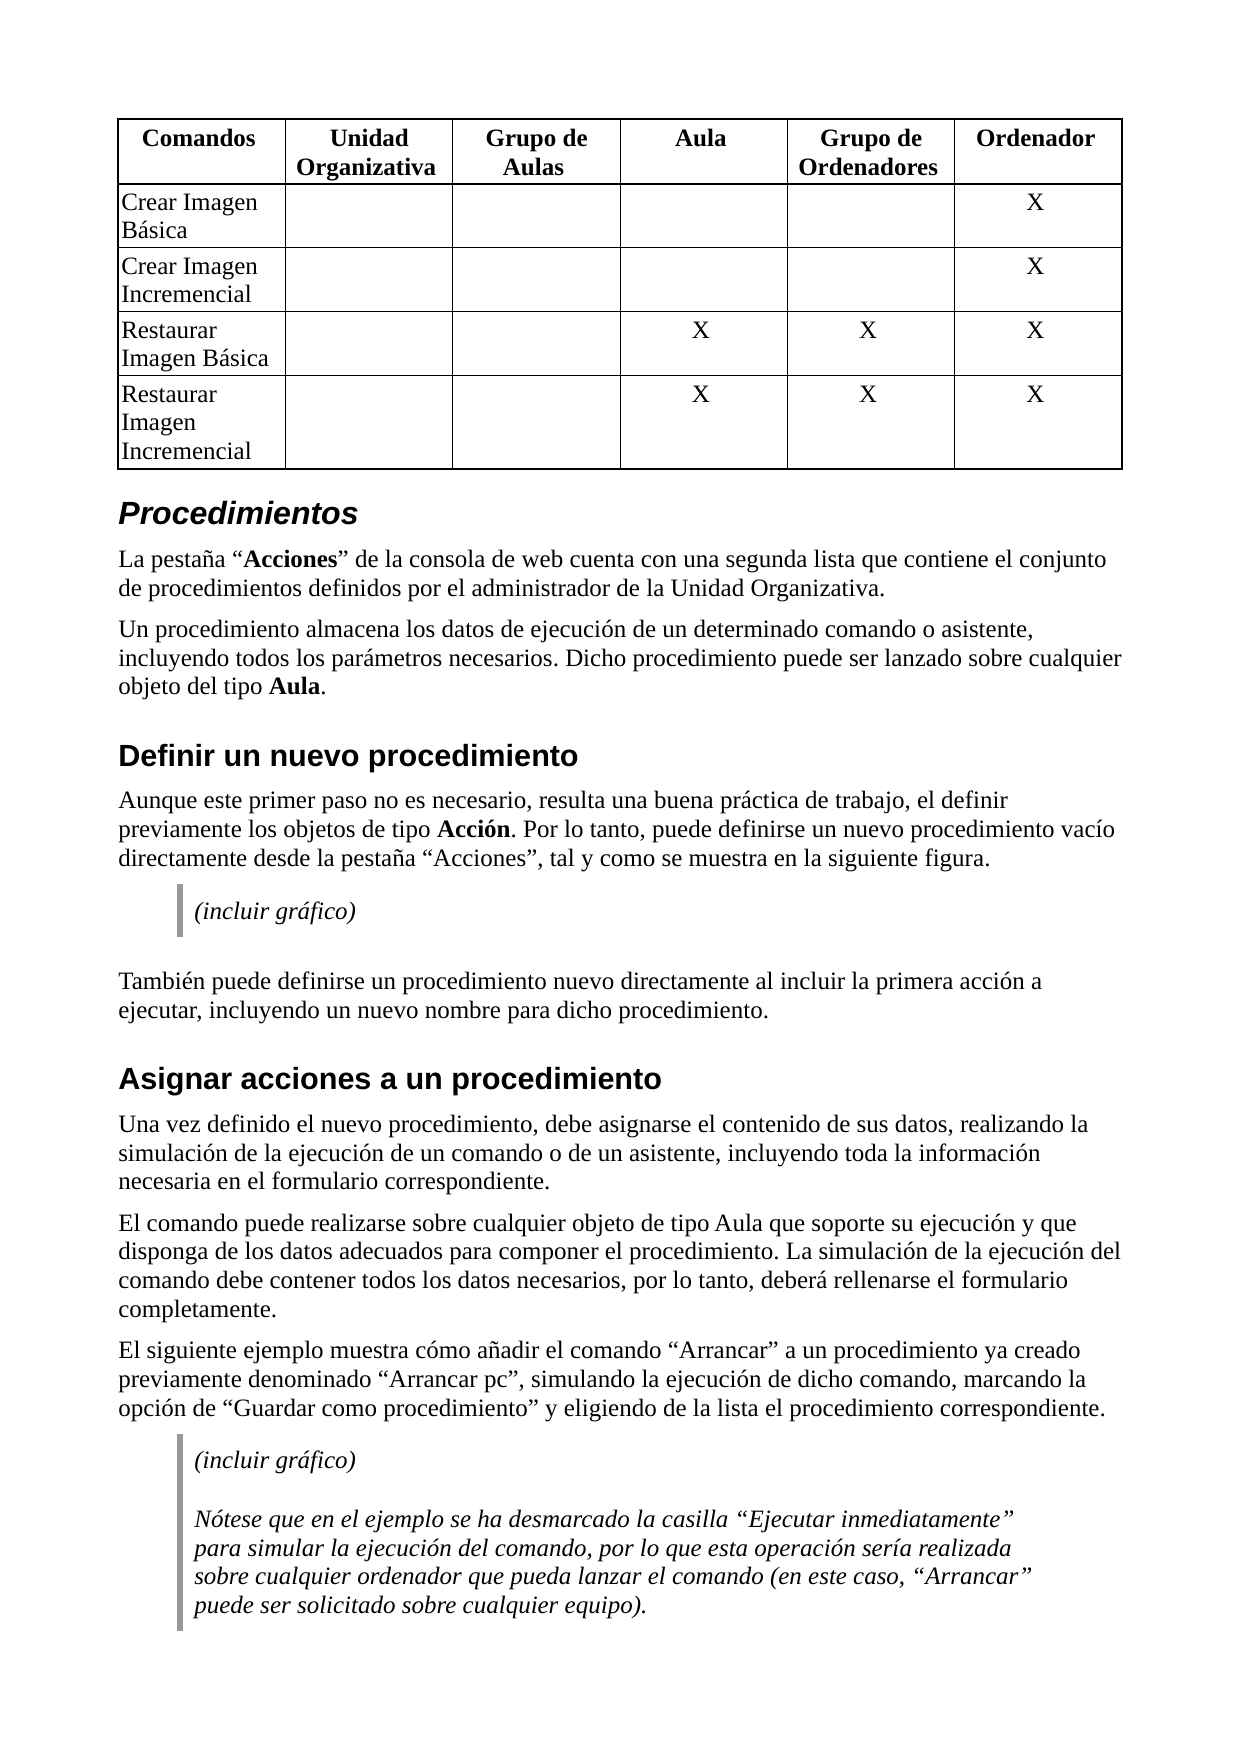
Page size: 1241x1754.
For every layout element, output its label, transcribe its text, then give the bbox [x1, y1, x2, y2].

table_cell X [788, 376, 954, 468]
text Una vez definido el nuevo procedimiento, debe asignarse el contenido de sus datos, realizando la simulación de la ejecución de un comando o de un asistente, incluyendo toda la información necesaria en el formulario correspondiente. [118, 1109, 1122, 1195]
table_cell X [955, 185, 1121, 247]
table_cell Restaurar Imagen Incremencial [119, 376, 285, 468]
table_cell [621, 248, 787, 311]
table_cell X [955, 312, 1121, 375]
table_cell X [621, 312, 787, 375]
table_header Unidad Organizativa [286, 120, 452, 183]
text (incluir gráfico) [183, 884, 1063, 937]
text También puede definirse un procedimiento nuevo directamente al incluir la primera acción a ejecutar, incluyendo un nuevo nombre para dicho procedimiento. [118, 966, 1122, 1023]
table_cell [453, 312, 620, 375]
text La pestaña “Acciones” de la consola de web cuenta con una segunda lista que contiene el conjunto de procedimientos definidos por el administrador de la Unidad Organizativa. [118, 544, 1122, 601]
text El siguiente ejemplo muestra cómo añadir el comando “Arrancar” a un procedimiento ya creado previamente denominado “Arrancar pc”, simulando la ejecución de dicho comando, marcando la opción de “Guardar como procedimiento” y eligiendo de la lista el procedimiento correspondiente. [118, 1335, 1122, 1421]
table_cell X [955, 376, 1121, 468]
table_cell Restaurar Imagen Básica [119, 312, 285, 375]
table_cell Crear Imagen Básica [119, 185, 285, 247]
table_cell X [788, 312, 954, 375]
table_cell [286, 248, 452, 311]
table_header Comandos [119, 120, 285, 183]
table_cell [453, 376, 620, 468]
text Aunque este primer paso no es necesario, resulta una buena práctica de trabajo, el definir previamente los objetos de tipo Acción. Por lo tanto, puede definirse un nuevo procedimiento vacío directamente desde la pestaña “Acciones”, tal y como se muestra en la siguiente figura. [118, 786, 1122, 872]
table_cell [286, 312, 452, 375]
table_header Ordenador [955, 120, 1121, 183]
table_cell [621, 185, 787, 247]
text (incluir gráfico) [183, 1434, 1063, 1474]
table_cell [453, 185, 620, 247]
table_cell [453, 248, 620, 311]
subtitle Procedimientos [118, 494, 1122, 531]
table_cell [788, 185, 954, 247]
table_header Aula [621, 120, 787, 183]
table_cell X [955, 248, 1121, 311]
table_header Grupo de Ordenadores [788, 120, 954, 183]
table_cell Crear Imagen Incremencial [119, 248, 285, 311]
table_cell [788, 248, 954, 311]
subtitle Definir un nuevo procedimiento [118, 738, 1122, 773]
table_cell [286, 185, 452, 247]
subtitle Asignar acciones a un procedimiento [118, 1061, 1122, 1096]
table_cell [286, 376, 452, 468]
table_header Grupo de Aulas [453, 120, 620, 183]
text Nótese que en el ejemplo se ha desmarcado la casilla “Ejecutar inmediatamente” para simular la ejecución del comando, por lo que esta operación sería realizada sobre cualquier ordenador que pueda lanzar el comando (en este caso, “Arrancar” puede ser solicitado sobre cualquier equipo). [183, 1492, 1063, 1631]
text El comando puede realizarse sobre cualquier objeto de tipo Aula que soporte su ejecución y que disponga de los datos adecuados para componer el procedimiento. La simulación de la ejecución del comando debe contener todos los datos necesarios, por lo tanto, deberá rellenarse el formulario completamente. [118, 1208, 1122, 1323]
table_cell X [621, 376, 787, 468]
text Un procedimiento almacena los datos de ejecución de un determinado comando o asistente, incluyendo todos los parámetros necesarios. Dicho procedimiento puede ser lanzado sobre cualquier objeto del tipo Aula. [118, 614, 1122, 700]
